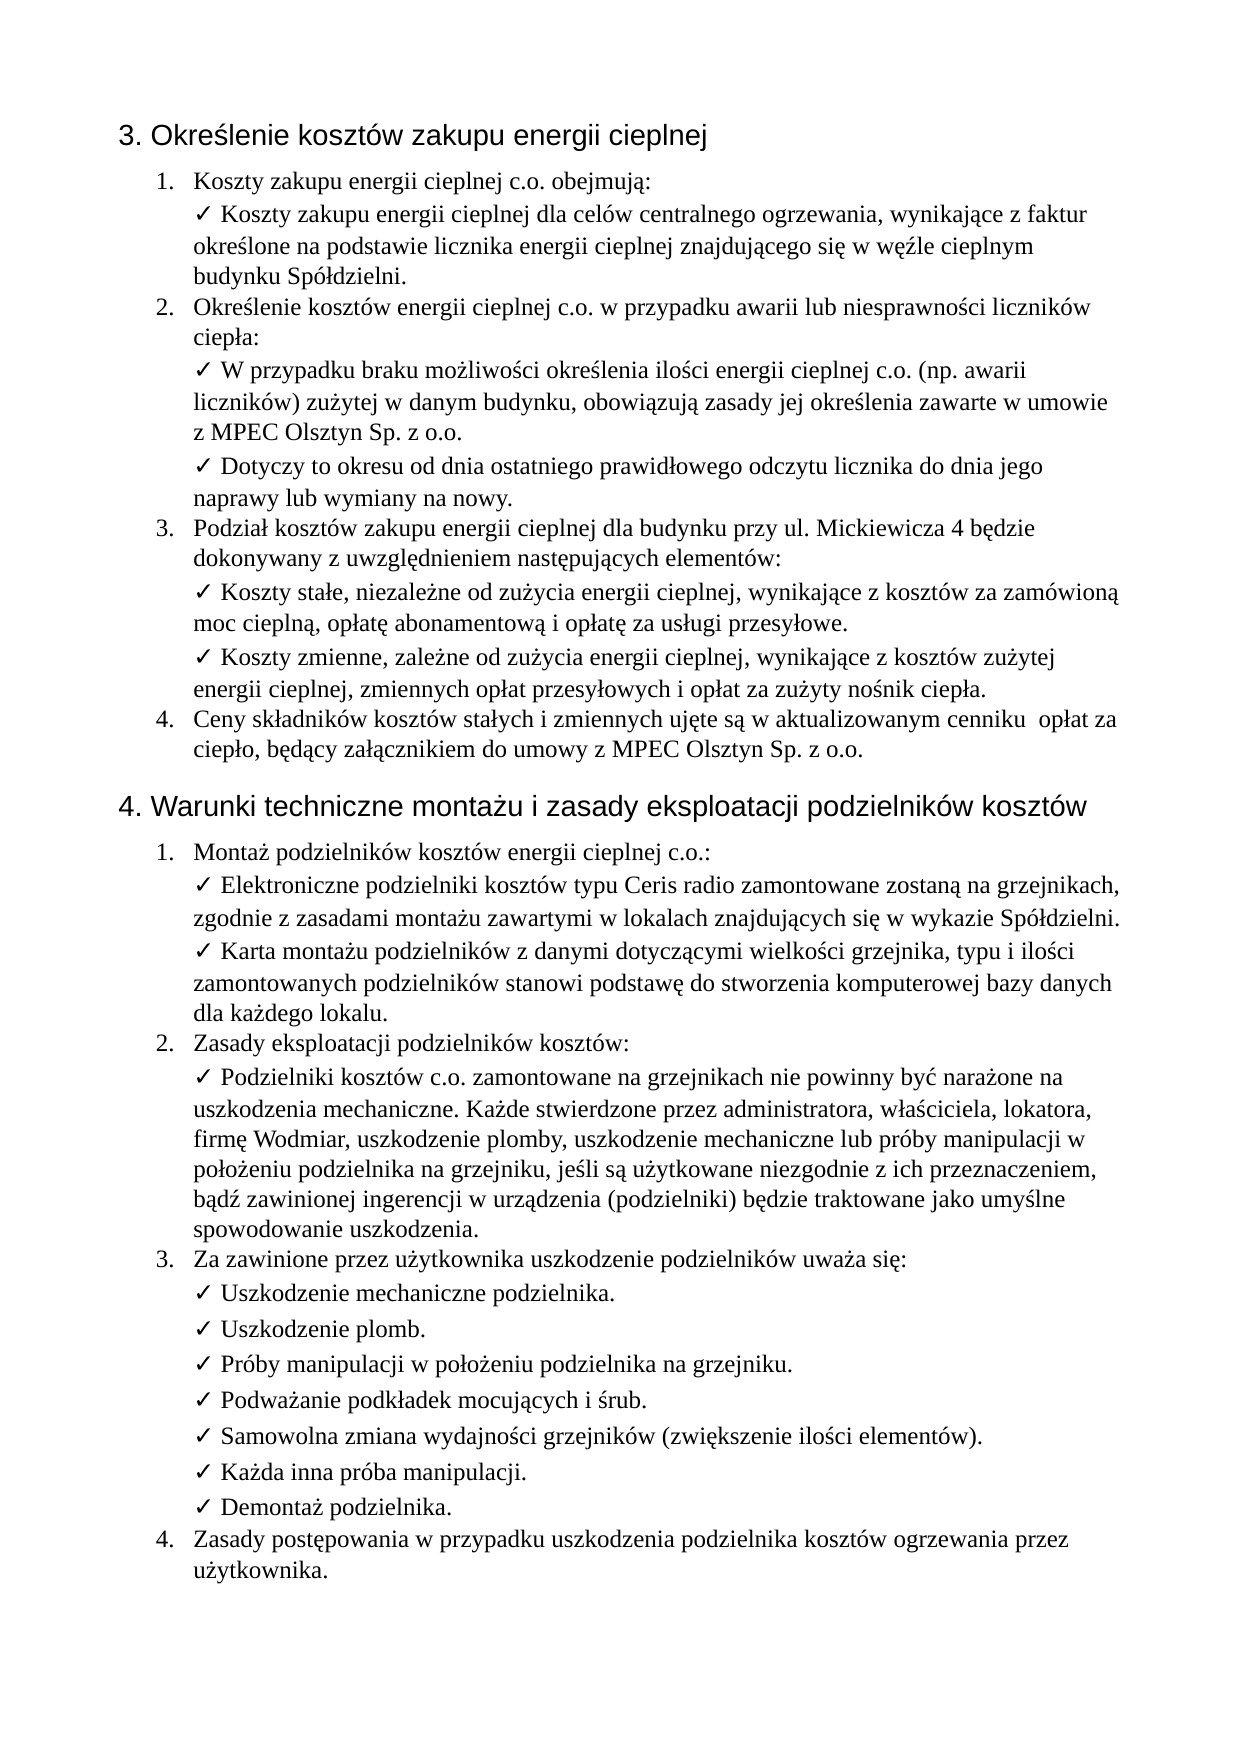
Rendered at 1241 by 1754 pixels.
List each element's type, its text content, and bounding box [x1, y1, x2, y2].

list ✓ Próby manipulacji w położeniu podzielnika na grzejniku. [193, 1346, 1122, 1380]
list Podział kosztów zakupu energii cieplnej dla budynku przy ul. Mickiewicza 4 będzie dokonywany z uwzględnieniem następujących elementów: [156, 513, 1122, 572]
list ✓ Każda inna próba manipulacji. [193, 1453, 1122, 1487]
list ✓ W przypadku braku możliwości określenia ilości energii cieplnej c.o. (np. awarii liczników) zużytej w danym budynku, obowiązują zasady jej określenia zawarte w umowie z MPEC Olsztyn Sp. z o.o. [193, 352, 1122, 446]
list Koszty zakupu energii cieplnej c.o. obejmują: [156, 166, 1122, 194]
list Za zawinione przez użytkownika uszkodzenie podzielników uważa się: [156, 1244, 1122, 1273]
list ✓ Elektroniczne podzielniki kosztów typu Ceris radio zamontowane zostaną na grzejnikach, zgodnie z zasadami montażu zawartymi w lokalach znajdujących się w wykazie Spółdzielni. [193, 867, 1122, 931]
list Zasady postępowania w przypadku uszkodzenia podzielnika kosztów ogrzewania przez użytkownika. [156, 1524, 1122, 1583]
list Określenie kosztów energii cieplnej c.o. w przypadku awarii lub niesprawności liczników ciepła: [156, 292, 1122, 350]
list ✓ Podzielniki kosztów c.o. zamontowane na grzejnikach nie powinny być narażone na uszkodzenia mechaniczne. Każde stwierdzone przez administratora, właściciela, lokatora, firmę Wodmiar, uszkodzenie plomby, uszkodzenie mechaniczne lub próby manipulacji w położeniu podzielnika na grzejniku, jeśli są użytkowane niezgodnie z ich przeznaczeniem, bądź zawinionej ingerencji w urządzenia (podzielniki) będzie traktowane jako umyślne spowodowanie uszkodzenia. [193, 1058, 1122, 1243]
list ✓ Samowolna zmiana wydajności grzejników (zwiększenie ilości elementów). [193, 1417, 1122, 1451]
list ✓ Uszkodzenie plomb. [193, 1310, 1122, 1344]
list ✓ Koszty stałe, niezależne od zużycia energii cieplnej, wynikające z kosztów za zamówioną moc cieplną, opłatę abonamentową i opłatę za usługi przesyłowe. [193, 573, 1122, 637]
list ✓ Podważanie podkładek mocujących i śrub. [193, 1382, 1122, 1416]
subtitle 3. Określenie kosztów zakupu energii cieplnej [118, 118, 1122, 152]
list Ceny składników kosztów stałych i zmiennych ujęte są w aktualizowanym cenniku opłat za ciepło, będący załącznikiem do umowy z MPEC Olsztyn Sp. z o.o. [156, 704, 1122, 763]
list ✓ Karta montażu podzielników z danymi dotyczącymi wielkości grzejnika, typu i ilości zamontowanych podzielników stanowi podstawę do stworzenia komputerowej bazy danych dla każdego lokalu. [193, 933, 1122, 1027]
list ✓ Demontaż podzielnika. [193, 1489, 1122, 1523]
list ✓ Koszty zmienne, zależne od zużycia energii cieplnej, wynikające z kosztów zużytej energii cieplnej, zmiennych opłat przesyłowych i opłat za zużyty nośnik ciepła. [193, 639, 1122, 703]
list ✓ Uszkodzenie mechaniczne podzielnika. [193, 1274, 1122, 1308]
list ✓ Dotyczy to okresu od dnia ostatniego prawidłowego odczytu licznika do dnia jego naprawy lub wymiany na nowy. [193, 447, 1122, 512]
list Zasady eksploatacji podzielników kosztów: [156, 1028, 1122, 1057]
subtitle 4. Warunki techniczne montażu i zasady eksploatacji podzielników kosztów [118, 789, 1122, 823]
list ✓ Koszty zakupu energii cieplnej dla celów centralnego ogrzewania, wynikające z faktur określone na podstawie licznika energii cieplnej znajdującego się w węźle cieplnym budynku Spółdzielni. [193, 196, 1122, 290]
list Montaż podzielników kosztów energii cieplnej c.o.: [156, 837, 1122, 866]
